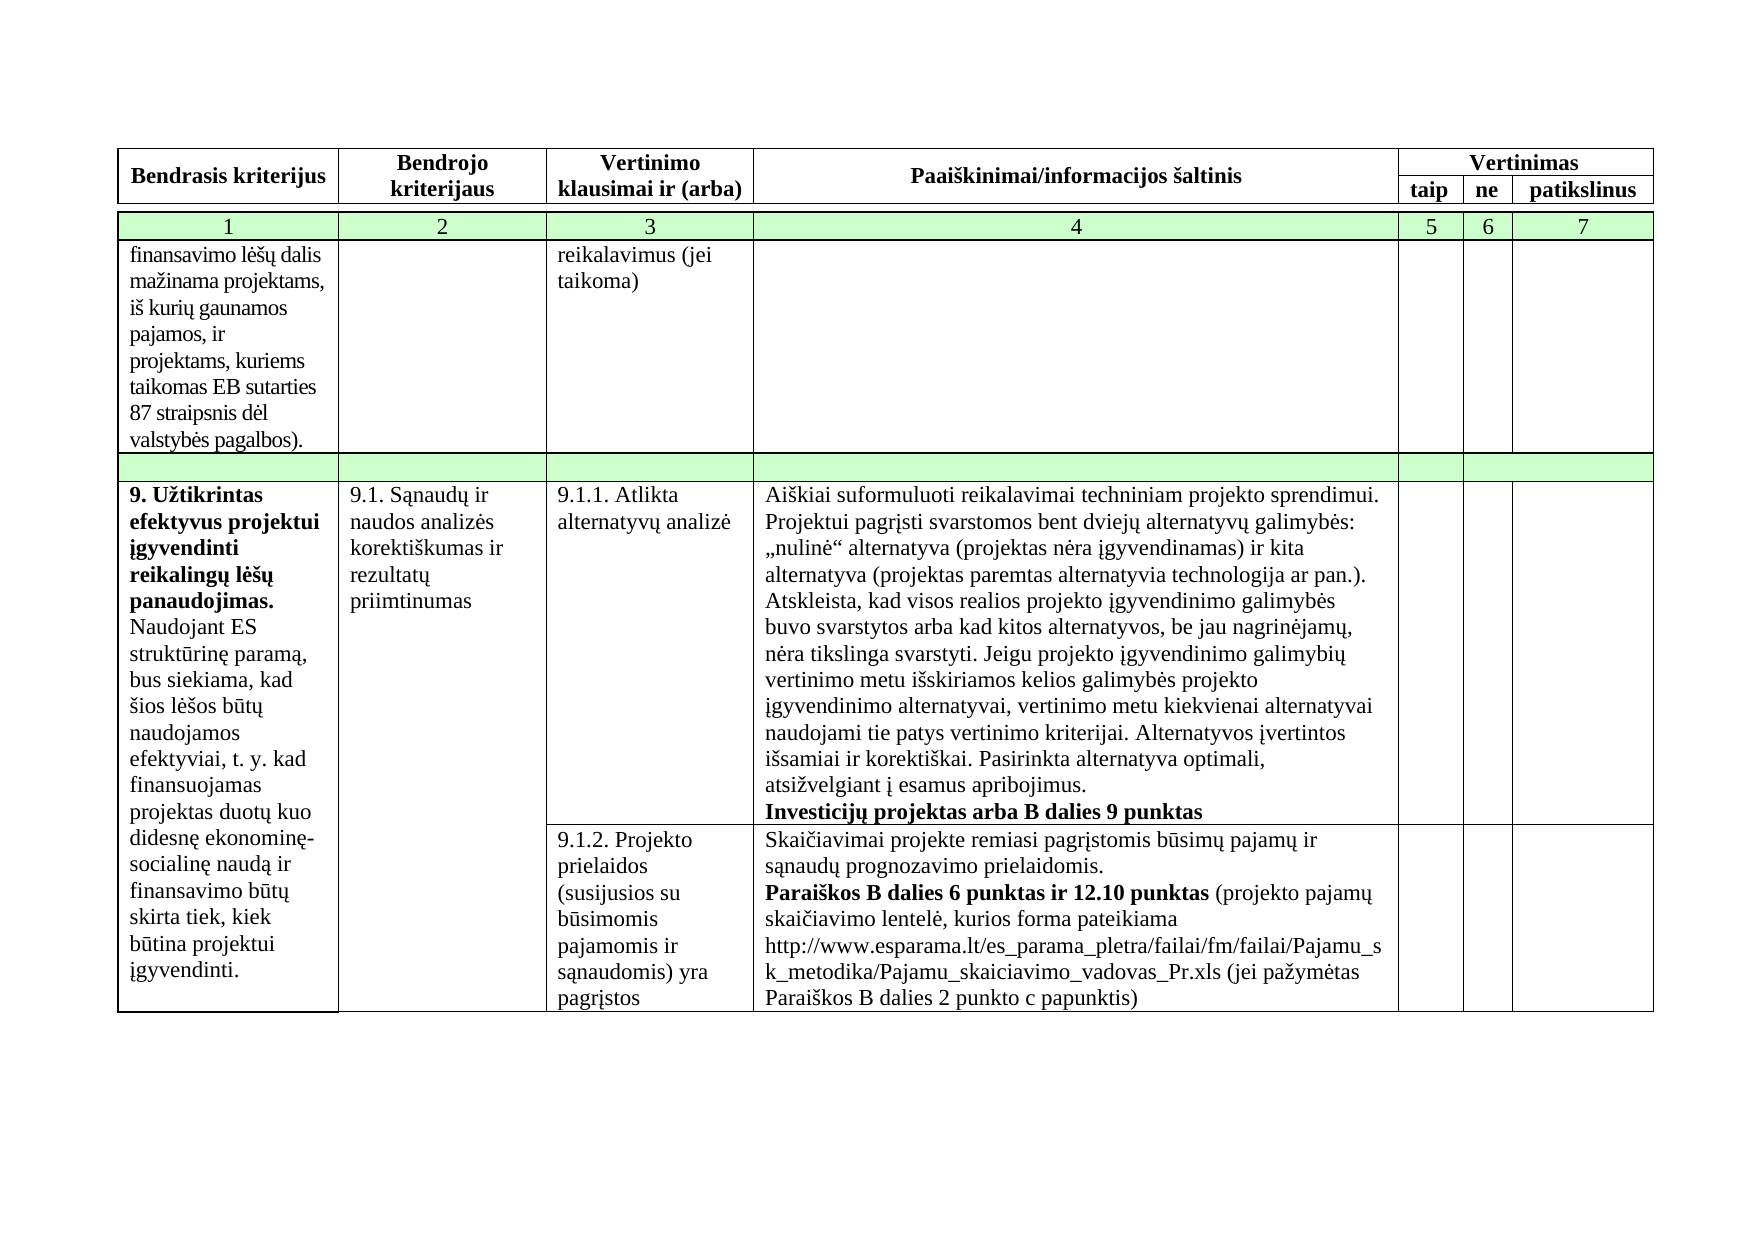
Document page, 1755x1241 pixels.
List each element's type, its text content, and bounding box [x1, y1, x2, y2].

table_cell [1513, 241, 1653, 452]
table_cell [546, 204, 754, 211]
table_cell patikslinus [1513, 176, 1653, 202]
table_cell [1399, 454, 1463, 481]
table_cell [754, 204, 1399, 211]
table_cell [1513, 825, 1653, 1011]
table_cell Aiškiai suformuluoti reikalavimai techniniam projekto sprendimui. Projektui pagrįsti svarstomos bent dviejų alternatyvų galimybės: „nulinė“ alternatyva (projektas nėra įgyvendinamas) ir kita alternatyva (projektas paremtas alternatyvia technologija ar pan.). Atskleista, kad visos realios projekto įgyvendinimo galimybės buvo svarstytos arba kad kitos alternatyvos, be jau nagrinėjamų, nėra tikslinga svarstyti. Jeigu projekto įgyvendinimo galimybių vertinimo metu išskiriamos kelios galimybės projekto įgyvendinimo alternatyvai, vertinimo metu kiekvienai alternatyvai naudojami tie patys vertinimo kriterijai. Alternatyvos įvertintos išsamiai ir korektiškai. Pasirinkta alternatyva optimali, atsižvelgiant į esamus apribojimus. Investicijų projektas arba B dalies 9 punktas [754, 482, 1398, 824]
table_cell [1464, 204, 1512, 211]
table_cell [1399, 482, 1463, 824]
table_cell ne [1464, 176, 1512, 202]
table_cell reikalavimus (jei taikoma) [547, 241, 753, 452]
table_cell [1399, 241, 1463, 452]
table_header Vertinimo klausimai ir (arba) teiginiai [547, 149, 753, 202]
table_cell [118, 204, 338, 211]
table_cell taip [1399, 176, 1463, 202]
table_cell 9.1.1. Atlikta alternatyvų analizė [547, 482, 753, 824]
table_cell [339, 241, 546, 452]
table_cell [339, 204, 546, 211]
table_cell 4 [754, 213, 1398, 239]
table_cell 6 [1464, 213, 1512, 239]
table_cell [1399, 204, 1464, 211]
table_cell [754, 241, 1398, 452]
table_cell [1512, 204, 1653, 211]
table_cell Skaičiavimai projekte remiasi pagrįstomis būsimų pajamų ir sąnaudų prognozavimo prielaidomis. Paraiškos B dalies 6 punktas ir 12.10 punktas (projekto pajamų skaičiavimo lentelė, kurios forma pateikiama http://www.esparama.lt/es_parama_pletra/failai/fm/failai/Pajamu_sk_metodika/Pajamu_skaiciavimo_vadovas_Pr.xls (jei pažymėtas Paraiškos B dalies 2 punkto c papunktis) [754, 825, 1398, 1011]
table_header Bendrojo kriterijaus vertinimo aspektai [339, 149, 546, 202]
table_cell 2 [339, 213, 546, 239]
table_cell 3 [547, 213, 753, 239]
table_cell 9. Užtikrintas efektyvus projektui įgyvendinti reikalingų lėšų panaudojimas. Naudojant ES struktūrinę paramą, bus siekiama, kad šios lėšos būtų naudojamos efektyviai, t. y. kad finansuojamas projektas duotų kuo didesnę ekonominę-socialinę naudą ir finansavimo būtų skirta tiek, kiek būtina projektui įgyvendinti. [119, 482, 338, 1011]
table_header Paaiškinimai/informacijos šaltinis [754, 149, 1398, 202]
table_cell [119, 454, 338, 481]
table_cell 9.1.2. Projekto prielaidos (susijusios su būsimomis pajamomis ir sąnaudomis) yra pagrįstos [547, 825, 753, 1011]
table_cell [339, 454, 546, 481]
table_cell [1464, 825, 1512, 1011]
table_cell 7 [1513, 213, 1653, 239]
table_cell [547, 454, 753, 481]
table_cell [754, 454, 1398, 481]
table_cell [1464, 241, 1512, 452]
table_cell 9.1. Sąnaudų ir naudos analizės korektiškumas ir rezultatų priimtinumas [339, 482, 546, 1011]
table_cell finansavimo lėšų dalis mažinama projektams, iš kurių gaunamos pajamos, ir projektams, kuriems taikomas EB sutarties 87 straipsnis dėl valstybės pagalbos). [119, 241, 338, 452]
table_cell [1399, 825, 1463, 1011]
table_cell 1 [119, 213, 338, 239]
table_cell [1464, 454, 1653, 481]
table_cell [1464, 482, 1512, 824]
table_header Vertinimas [1399, 149, 1653, 175]
table_cell 5 [1399, 213, 1463, 239]
table_header Bendrasis kriterijus [119, 149, 338, 202]
table_cell [1513, 482, 1653, 824]
